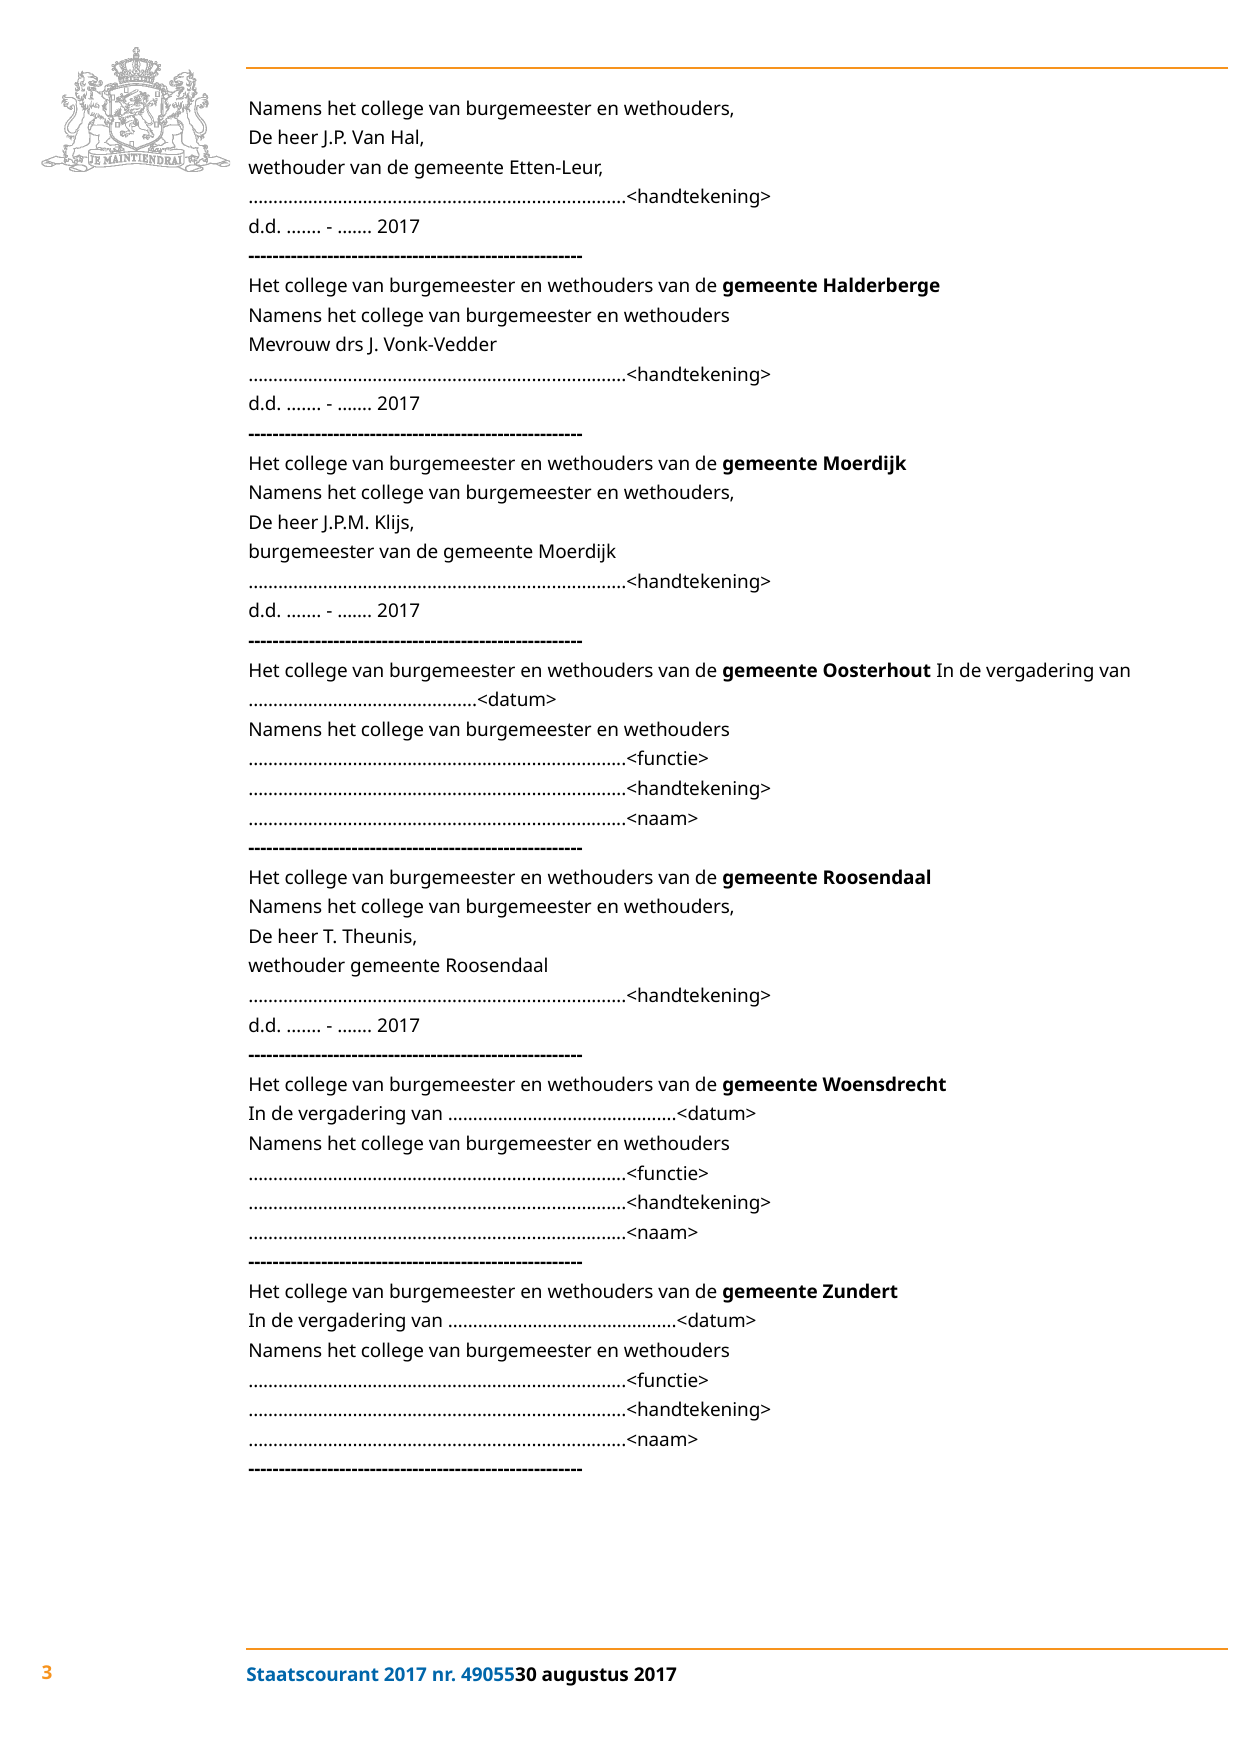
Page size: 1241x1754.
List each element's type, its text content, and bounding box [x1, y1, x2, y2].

text Het college van burgemeester en wethouders van de gemeente Oosterhout In de vergadering van ……………………………………….<datum> [248, 657, 1152, 712]
text ……………………………………………………………..…..<naam> [248, 805, 1152, 831]
text Het college van burgemeester en wethouders van de gemeente Halderberge [248, 272, 1152, 298]
text Mevrouw drs J. Vonk-Vedder [248, 331, 1152, 357]
text wethouder van de gemeente Etten-Leur, [248, 154, 1152, 180]
text In de vergadering van ……………………………………….<datum> [248, 1308, 1152, 1333]
text ------------------------------------------------------- [248, 627, 1152, 653]
text wethouder gemeente Roosendaal [248, 953, 1152, 978]
text ……………………………………………………...………….<handtekening> [248, 361, 1152, 387]
text Namens het college van burgemeester en wethouders [248, 302, 1152, 328]
text Het college van burgemeester en wethouders van de gemeente Woensdrecht [248, 1071, 1152, 1097]
text ------------------------------------------------------- [248, 420, 1152, 446]
text ……………………………………………………...………….<handtekening> [248, 775, 1152, 801]
text ……………………………………………………...………….<handtekening> [248, 1396, 1152, 1422]
text ……………………………………………………...………….<handtekening> [248, 982, 1152, 1008]
text …………………………………………………………..……..<functie> [248, 1367, 1152, 1393]
text d.d. ….... - ……. 2017 [248, 391, 1152, 416]
text ……………………………………………………...………….<handtekening> [248, 568, 1152, 594]
text Namens het college van burgemeester en wethouders, [248, 893, 1152, 919]
text De heer J.P.M. Klijs, [248, 509, 1152, 535]
text Namens het college van burgemeester en wethouders, [248, 95, 1152, 121]
text Namens het college van burgemeester en wethouders [248, 1130, 1152, 1156]
text Namens het college van burgemeester en wethouders, [248, 479, 1152, 505]
text De heer J.P. Van Hal, [248, 124, 1152, 150]
text Namens het college van burgemeester en wethouders [248, 716, 1152, 742]
text Het college van burgemeester en wethouders van de gemeente Roosendaal [248, 864, 1152, 890]
text De heer T. Theunis, [248, 923, 1152, 949]
text Het college van burgemeester en wethouders van de gemeente Moerdijk [248, 450, 1152, 476]
text ------------------------------------------------------- [248, 1248, 1152, 1274]
text ------------------------------------------------------- [248, 834, 1152, 860]
text d.d. ….... - ……. 2017 [248, 213, 1152, 239]
text d.d. ….... - ……. 2017 [248, 598, 1152, 623]
text burgemeester van de gemeente Moerdijk [248, 538, 1152, 564]
text ------------------------------------------------------- [248, 243, 1152, 268]
text ……………………………………………………………..…..<naam> [248, 1426, 1152, 1452]
text ……………………………………………………...………….<handtekening> [248, 1189, 1152, 1215]
text …………………………………………………………..……..<functie> [248, 746, 1152, 771]
text ……………………………………………………...………….<handtekening> [248, 183, 1152, 209]
text In de vergadering van ……………………………………….<datum> [248, 1101, 1152, 1126]
text …………………………………………………………..……..<functie> [248, 1160, 1152, 1186]
picture [41, 47, 231, 172]
text ……………………………………………………………..…..<naam> [248, 1219, 1152, 1245]
text d.d. ….... - ……. 2017 [248, 1012, 1152, 1038]
text ------------------------------------------------------- [248, 1041, 1152, 1067]
text ------------------------------------------------------- [248, 1456, 1152, 1481]
text Het college van burgemeester en wethouders van de gemeente Zundert [248, 1278, 1152, 1304]
text Namens het college van burgemeester en wethouders [248, 1337, 1152, 1363]
